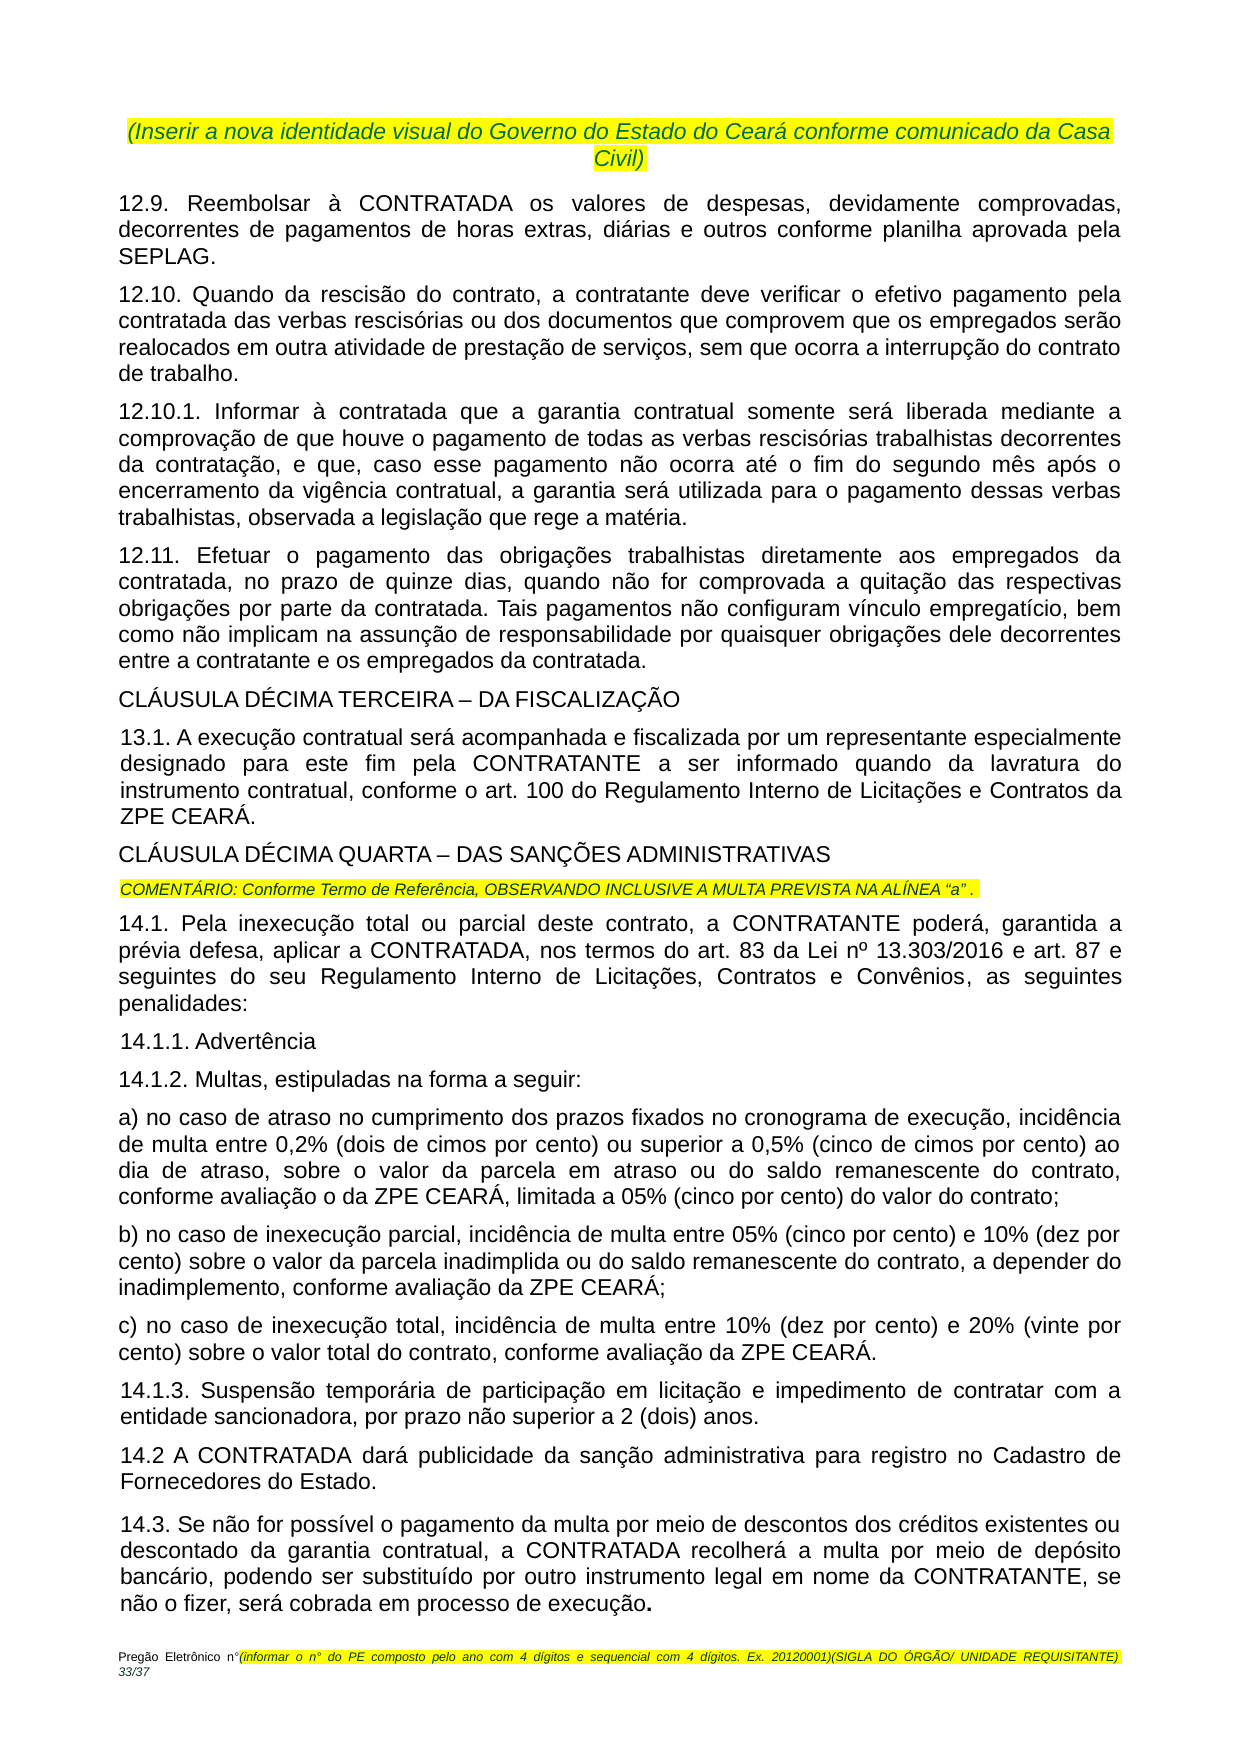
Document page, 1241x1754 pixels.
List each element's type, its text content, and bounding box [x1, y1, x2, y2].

text 14.1.3. Suspensão temporária de participação em licitação e impedimento de contratar com a entidade sancionadora, por prazo não superior a 2 (dois) anos. [120, 1377, 1122, 1430]
text CLÁUSULA DÉCIMA QUARTA – DAS SANÇÕES ADMINISTRATIVAS [118, 841, 1122, 867]
text 13.1. A execução contratual será acompanhada e fiscalizada por um representante especialmente designado para este fim pela CONTRATANTE a ser informado quando da lavratura do instrumento contratual, conforme o art. 100 do Regulamento Interno de Licitações e Contratos da ZPE CEARÁ. [120, 724, 1122, 829]
text CLÁUSULA DÉCIMA TERCEIRA – DA FISCALIZAÇÃO [118, 686, 1122, 712]
text 12.10.1. Informar à contratada que a garantia contratual somente será liberada mediante a comprovação de que houve o pagamento de todas as verbas rescisórias trabalhistas decorrentes da contratação, e que, caso esse pagamento não ocorra até o fim do segundo mês após o encerramento da vigência contratual, a garantia será utilizada para o pagamento dessas verbas trabalhistas, observada a legislação que rege a matéria. [118, 398, 1122, 530]
text c) no caso de inexecução total, incidência de multa entre 10% (dez por cento) e 20% (vinte por cento) sobre o valor total do contrato, conforme avaliação da ZPE CEARÁ. [118, 1312, 1122, 1365]
text 14.1.1. Advertência [120, 1028, 1122, 1054]
text COMENTÁRIO: Conforme Termo de Referência, OBSERVANDO INCLUSIVE A MULTA PREVISTA NA ALÍNEA “a” . [120, 879, 1122, 898]
text b) no caso de inexecução parcial, incidência de multa entre 05% (cinco por cento) e 10% (dez por cento) sobre o valor da parcela inadimplida ou do saldo remanescente do contrato, a depender do inadimplemento, conforme avaliação da ZPE CEARÁ; [118, 1221, 1122, 1301]
text 14.1. Pela inexecução total ou parcial deste contrato, a CONTRATANTE poderá, garantida a prévia defesa, aplicar a CONTRATADA, nos termos do art. 83 da Lei nº 13.303/2016 e art. 87 e seguintes do seu Regulamento Interno de Licitações, Contratos e Convênios, as seguintes penalidades: [118, 910, 1122, 1016]
text 14.2 A CONTRATADA dará publicidade da sanção administrativa para registro no Cadastro de Fornecedores do Estado. [120, 1442, 1122, 1494]
text 12.10. Quando da rescisão do contrato, a contratante deve verificar o efetivo pagamento pela contratada das verbas rescisórias ou dos documentos que comprovem que os empregados serão realocados em outra atividade de prestação de serviços, sem que ocorra a interrupção do contrato de trabalho. [118, 281, 1122, 386]
text a) no caso de atraso no cumprimento dos prazos fixados no cronograma de execução, incidência de multa entre 0,2% (dois de cimos por cento) ou superior a 0,5% (cinco de cimos por cento) ao dia de atraso, sobre o valor da parcela em atraso ou do saldo remanescente do contrato, conforme avaliação o da ZPE CEARÁ, limitada a 05% (cinco por cento) do valor do contrato; [118, 1104, 1122, 1209]
text 12.11. Efetuar o pagamento das obrigações trabalhistas diretamente aos empregados da contratada, no prazo de quinze dias, quando não for comprovada a quitação das respectivas obrigações por parte da contratada. Tais pagamentos não configuram vínculo empregatício, bem como não implicam na assunção de responsabilidade por quaisquer obrigações dele decorrentes entre a contratante e os empregados da contratada. [118, 542, 1122, 674]
text 12.9. Reembolsar à CONTRATADA os valores de despesas, devidamente comprovadas, decorrentes de pagamentos de horas extras, diárias e outros conforme planilha aprovada pela SEPLAG. [118, 190, 1122, 269]
text 14.1.2. Multas, estipuladas na forma a seguir: [118, 1066, 1122, 1092]
text 14.3. Se não for possível o pagamento da multa por meio de descontos dos créditos existentes ou descontado da garantia contratual, a CONTRATADA recolherá a multa por meio de depósito bancário, podendo ser substituído por outro instrumento legal em nome da CONTRATANTE, se não o fizer, será cobrada em processo de execução. [120, 1511, 1122, 1616]
